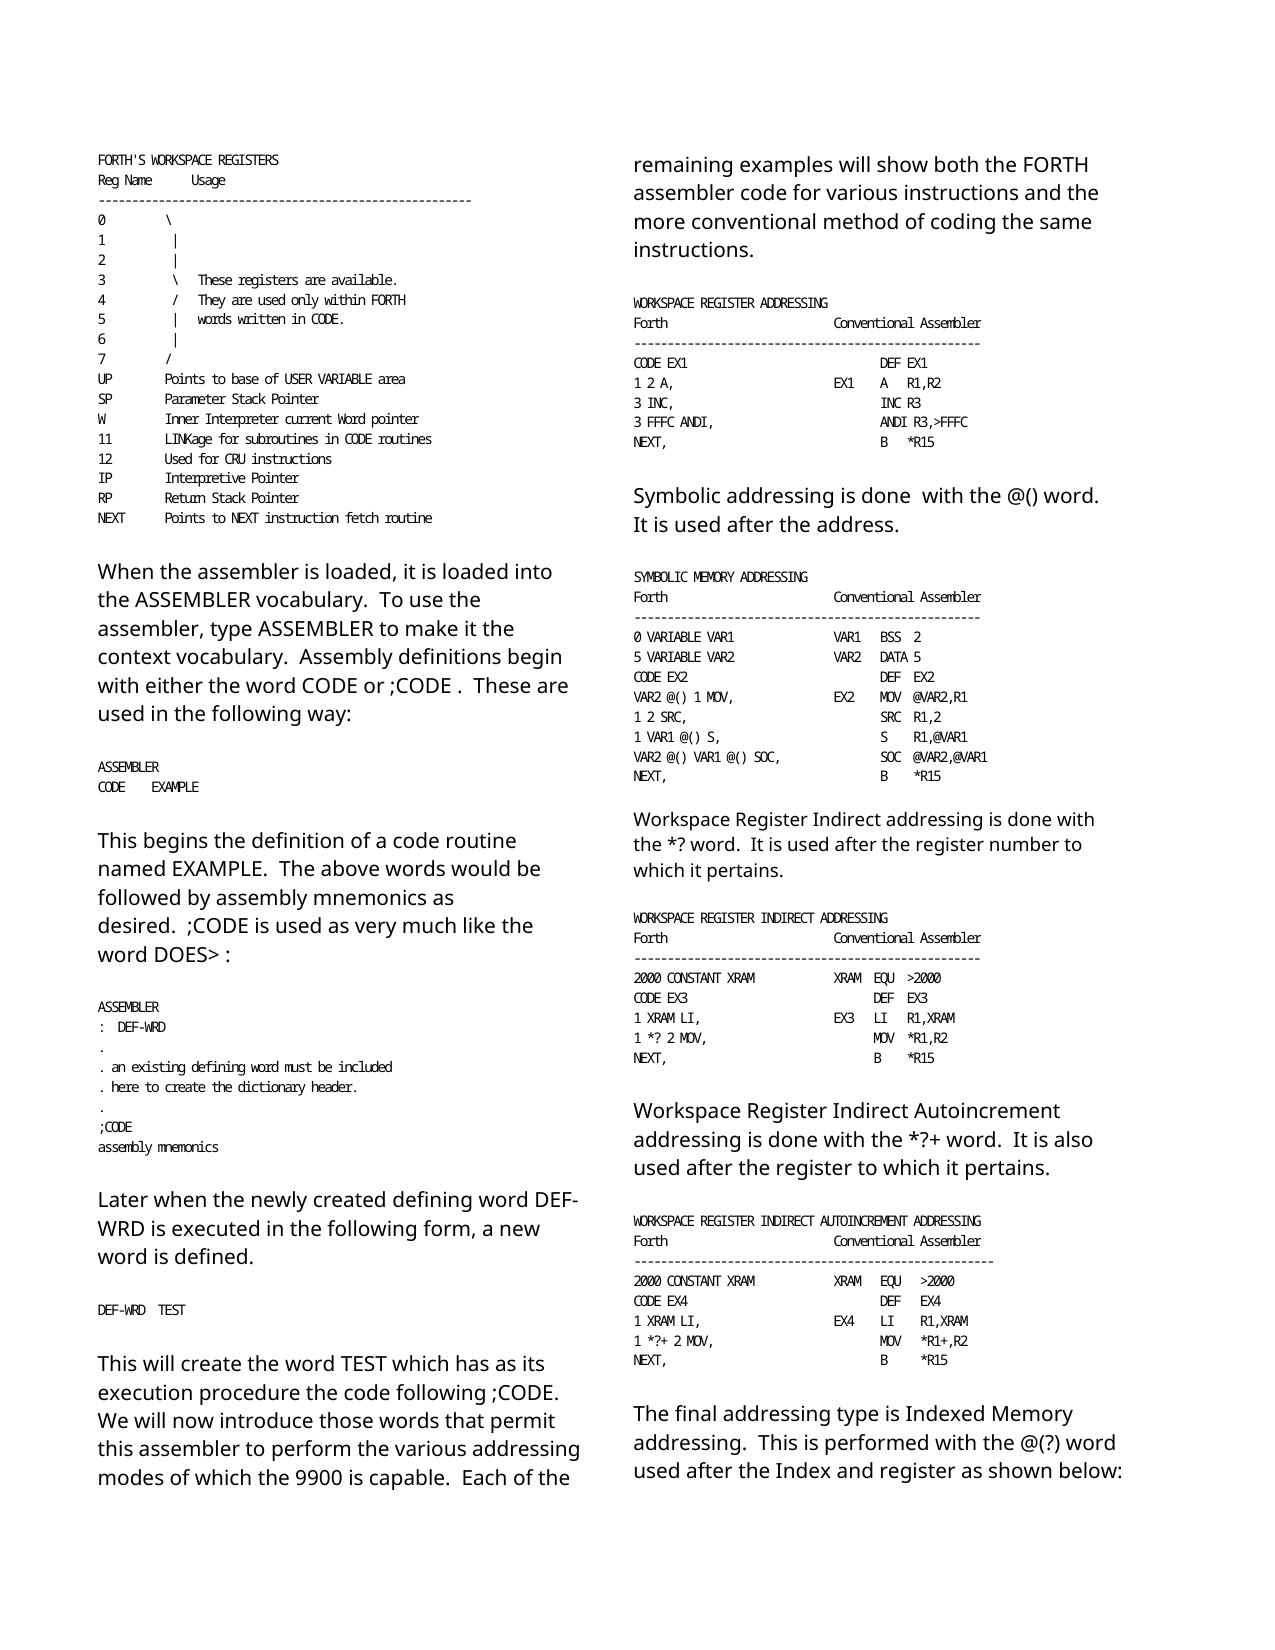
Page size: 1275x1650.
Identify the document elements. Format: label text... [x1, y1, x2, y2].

text 0 VARIABLE VAR1 VAR1 BSS 2 [633, 627, 1123, 647]
text 7 / [97, 349, 588, 369]
text Forth Conventional Assembler [633, 928, 1123, 948]
text assembly mnemonics [97, 1137, 588, 1156]
text NEXT, B *R15 [633, 432, 1123, 452]
text IP Interpretive Pointer [97, 468, 588, 488]
text -------------------------------------------------------- [97, 190, 588, 210]
text 2 | [97, 249, 588, 269]
text Forth Conventional Assembler [633, 1231, 1123, 1251]
text CODE EX2 DEF EX2 [633, 667, 1123, 687]
text 3 INC, INC R3 [633, 392, 1123, 412]
text NEXT, B *R15 [633, 1047, 1123, 1067]
text . [97, 1037, 588, 1057]
text NEXT Points to NEXT instruction fetch routine [97, 508, 588, 528]
text 5 VARIABLE VAR2 VAR2 DATA 5 [633, 647, 1123, 667]
text Forth Conventional Assembler [633, 587, 1123, 607]
text ------------------------------------------------------ [633, 1251, 1123, 1271]
text 12 Used for CRU instructions [97, 448, 588, 468]
text 1 2 A, EX1 A R1,R2 [633, 372, 1123, 392]
text 1 2 SRC, SRC R1,2 [633, 707, 1123, 726]
text 0 \ [97, 210, 588, 229]
text FORTH'S WORKSPACE REGISTERS [97, 150, 588, 170]
text CODE EX4 DEF EX4 [633, 1291, 1123, 1310]
text UP Points to base of USER VARIABLE area [97, 369, 588, 389]
text 1 *?+ 2 MOV, MOV *R1+,R2 [633, 1330, 1123, 1350]
text Reg Name Usage [97, 170, 588, 190]
text This will create the word TEST which has as its execution procedure the code following ;CODE. We will now introduce those words that permit this assembler to perform the various addressing modes of which the 9900 is capable. Each of the [97, 1349, 588, 1491]
text 1 *? 2 MOV, MOV *R1,R2 [633, 1027, 1123, 1047]
text ASSEMBLER [97, 997, 588, 1017]
text NEXT, B *R15 [633, 1350, 1123, 1370]
text WORKSPACE REGISTER ADDRESSING [633, 293, 1123, 313]
text VAR2 @() VAR1 @() SOC, SOC @VAR2,@VAR1 [633, 746, 1123, 766]
text 1 | [97, 229, 588, 249]
text WORKSPACE REGISTER INDIRECT ADDRESSING [633, 908, 1123, 928]
text Workspace Register Indirect addressing is done with the *? word. It is used after the register number to which it pertains. [633, 806, 1123, 883]
text 11 LINKage for subroutines in CODE routines [97, 428, 588, 448]
text 1 XRAM LI, EX3 LI R1,XRAM [633, 1008, 1123, 1027]
text NEXT, B *R15 [633, 766, 1123, 786]
text . [97, 1097, 588, 1117]
text W Inner Interpreter current Word pointer [97, 409, 588, 428]
text VAR2 @() 1 MOV, EX2 MOV @VAR2,R1 [633, 687, 1123, 707]
text ---------------------------------------------------- [633, 333, 1123, 353]
text : DEF-WRD [97, 1017, 588, 1037]
text 3 \ These registers are available. [97, 269, 588, 289]
text 2000 CONSTANT XRAM XRAM EQU >2000 [633, 1271, 1123, 1291]
text DEF-WRD TEST [97, 1300, 588, 1320]
text CODE EX1 DEF EX1 [633, 353, 1123, 372]
text 6 | [97, 329, 588, 349]
text 3 FFFC ANDI, ANDI R3,>FFFC [633, 412, 1123, 432]
text Symbolic addressing is done with the @() word. It is used after the address. [633, 481, 1123, 538]
text SP Parameter Stack Pointer [97, 389, 588, 409]
text . here to create the dictionary header. [97, 1077, 588, 1097]
text SYMBOLIC MEMORY ADDRESSING [633, 567, 1123, 587]
text Forth Conventional Assembler [633, 313, 1123, 333]
text ;CODE [97, 1117, 588, 1137]
text Later when the newly created defining word DEF-WRD is executed in the following form, a new word is defined. [97, 1186, 588, 1271]
text WORKSPACE REGISTER INDIRECT AUTOINCREMENT ADDRESSING [633, 1211, 1123, 1231]
text This begins the definition of a code routine named EXAMPLE. The above words would be followed by assembly mnemonics as desired. ;CODE is used as very much like the word DOES> : [97, 826, 588, 968]
text remaining examples will show both the FORTH assembler code for various instructions and the more conventional method of coding the same instructions. [633, 150, 1123, 264]
text ---------------------------------------------------- [633, 948, 1123, 968]
text 5 | words written in CODE. [97, 309, 588, 329]
text CODE EXAMPLE [97, 777, 588, 797]
text ---------------------------------------------------- [633, 607, 1123, 627]
text When the assembler is loaded, it is loaded into the ASSEMBLER vocabulary. To use the assembler, type ASSEMBLER to make it the context vocabulary. Assembly definitions begin with either the word CODE or ;CODE . These are used in the following way: [97, 557, 588, 728]
text 1 XRAM LI, EX4 LI R1,XRAM [633, 1310, 1123, 1330]
text The final addressing type is Indexed Memory addressing. This is performed with the @(?) word used after the Index and register as shown below: [633, 1399, 1123, 1484]
text 2000 CONSTANT XRAM XRAM EQU >2000 [633, 968, 1123, 988]
text Workspace Register Indirect Autoincrement addressing is done with the *?+ word. It is also used after the register to which it pertains. [633, 1096, 1123, 1182]
text 4 / They are used only within FORTH [97, 289, 588, 309]
text CODE EX3 DEF EX3 [633, 988, 1123, 1008]
text 1 VAR1 @() S, S R1,@VAR1 [633, 726, 1123, 746]
text ASSEMBLER [97, 757, 588, 777]
text RP Return Stack Pointer [97, 488, 588, 508]
text . an existing defining word must be included [97, 1057, 588, 1077]
